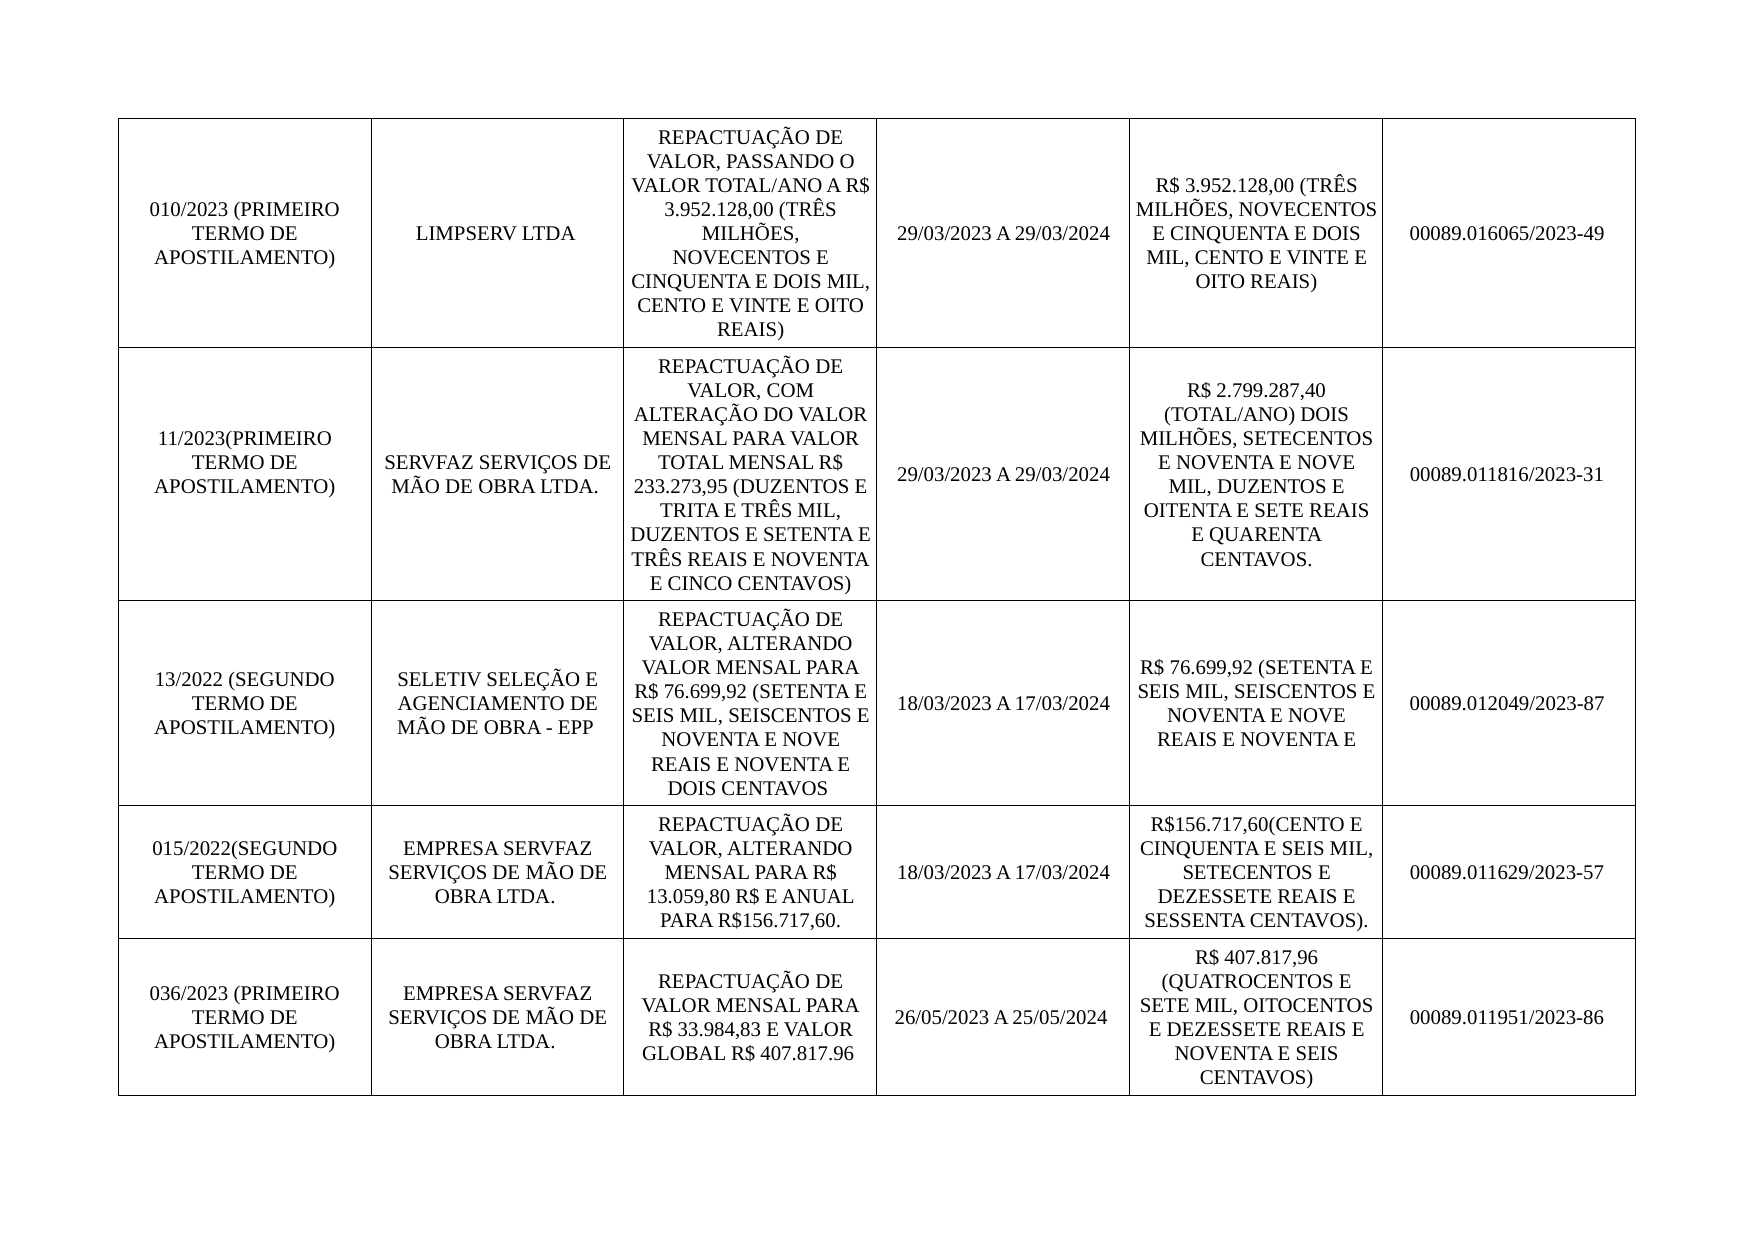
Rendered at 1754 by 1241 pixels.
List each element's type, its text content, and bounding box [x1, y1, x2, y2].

table_cell R$ 407.817,96 (QUATROCENTOS E SETE MIL, OITOCENTOS E DEZESSETE REAIS E NOVENTA E SEIS CENTAVOS) [1130, 939, 1382, 1095]
table_cell REPACTUAÇÃO DE VALOR, ALTERANDO VALOR MENSAL PARA R$ 76.699,92 (SETENTA E SEIS MIL, SEISCENTOS E NOVENTA E NOVE REAIS E NOVENTA E DOIS CENTAVOS [624, 601, 876, 805]
table_cell 010/2023 (PRIMEIRO TERMO DE APOSTILAMENTO) [119, 119, 371, 347]
table_cell 11/2023(PRIMEIRO TERMO DE APOSTILAMENTO) [119, 348, 371, 600]
table_cell EMPRESA SERVFAZ SERVIÇOS DE MÃO DE OBRA LTDA. [372, 806, 623, 938]
table_cell SELETIV SELEÇÃO E AGENCIAMENTO DE MÃO DE OBRA - EPP [372, 601, 623, 805]
table_cell 18/03/2023 A 17/03/2024 [877, 806, 1129, 938]
table_cell 00089.012049/2023-87 [1383, 601, 1635, 805]
table_cell 13/2022 (SEGUNDO TERMO DE APOSTILAMENTO) [119, 601, 371, 805]
table_cell SERVFAZ SERVIÇOS DE MÃO DE OBRA LTDA. [372, 348, 623, 600]
table_cell 00089.011629/2023-57 [1383, 806, 1635, 938]
table_cell 00089.011951/2023-86 [1383, 939, 1635, 1095]
table_cell R$ 76.699,92 (SETENTA E SEIS MIL, SEISCENTOS E NOVENTA E NOVE REAIS E NOVENTA E [1130, 601, 1382, 805]
table_cell R$ 2.799.287,40 (TOTAL/ANO) DOIS MILHÕES, SETECENTOS E NOVENTA E NOVE MIL, DUZENTOS E OITENTA E SETE REAIS E QUARENTA CENTAVOS. [1130, 348, 1382, 600]
table_cell R$ 3.952.128,00 (TRÊS MILHÕES, NOVECENTOS E CINQUENTA E DOIS MIL, CENTO E VINTE E OITO REAIS) [1130, 119, 1382, 347]
table_cell REPACTUAÇÃO DE VALOR, COM ALTERAÇÃO DO VALOR MENSAL PARA VALOR TOTAL MENSAL R$ 233.273,95 (DUZENTOS E TRITA E TRÊS MIL, DUZENTOS E SETENTA E TRÊS REAIS E NOVENTA E CINCO CENTAVOS) [624, 348, 876, 600]
table_cell 00089.011816/2023-31 [1383, 348, 1635, 600]
table_cell 29/03/2023 A 29/03/2024 [877, 348, 1129, 600]
table_cell EMPRESA SERVFAZ SERVIÇOS DE MÃO DE OBRA LTDA. [372, 939, 623, 1095]
table_cell 18/03/2023 A 17/03/2024 [877, 601, 1129, 805]
table_cell 015/2022(SEGUNDO TERMO DE APOSTILAMENTO) [119, 806, 371, 938]
table_cell LIMPSERV LTDA [372, 119, 623, 347]
table_cell REPACTUAÇÃO DE VALOR, PASSANDO O VALOR TOTAL/ANO A R$ 3.952.128,00 (TRÊS MILHÕES, NOVECENTOS E CINQUENTA E DOIS MIL, CENTO E VINTE E OITO REAIS) [624, 119, 876, 347]
table_cell 29/03/2023 A 29/03/2024 [877, 119, 1129, 347]
table_cell 26/05/2023 A 25/05/2024 [877, 939, 1129, 1095]
table_cell REPACTUAÇÃO DE VALOR, ALTERANDO MENSAL PARA R$ 13.059,80 R$ E ANUAL PARA R$156.717,60. [624, 806, 876, 938]
table_cell REPACTUAÇÃO DE VALOR MENSAL PARA R$ 33.984,83 E VALOR GLOBAL R$ 407.817.96 [624, 939, 876, 1095]
table_cell 00089.016065/2023-49 [1383, 119, 1635, 347]
table_cell R$156.717,60(CENTO E CINQUENTA E SEIS MIL, SETECENTOS E DEZESSETE REAIS E SESSENTA CENTAVOS). [1130, 806, 1382, 938]
table_cell 036/2023 (PRIMEIRO TERMO DE APOSTILAMENTO) [119, 939, 371, 1095]
